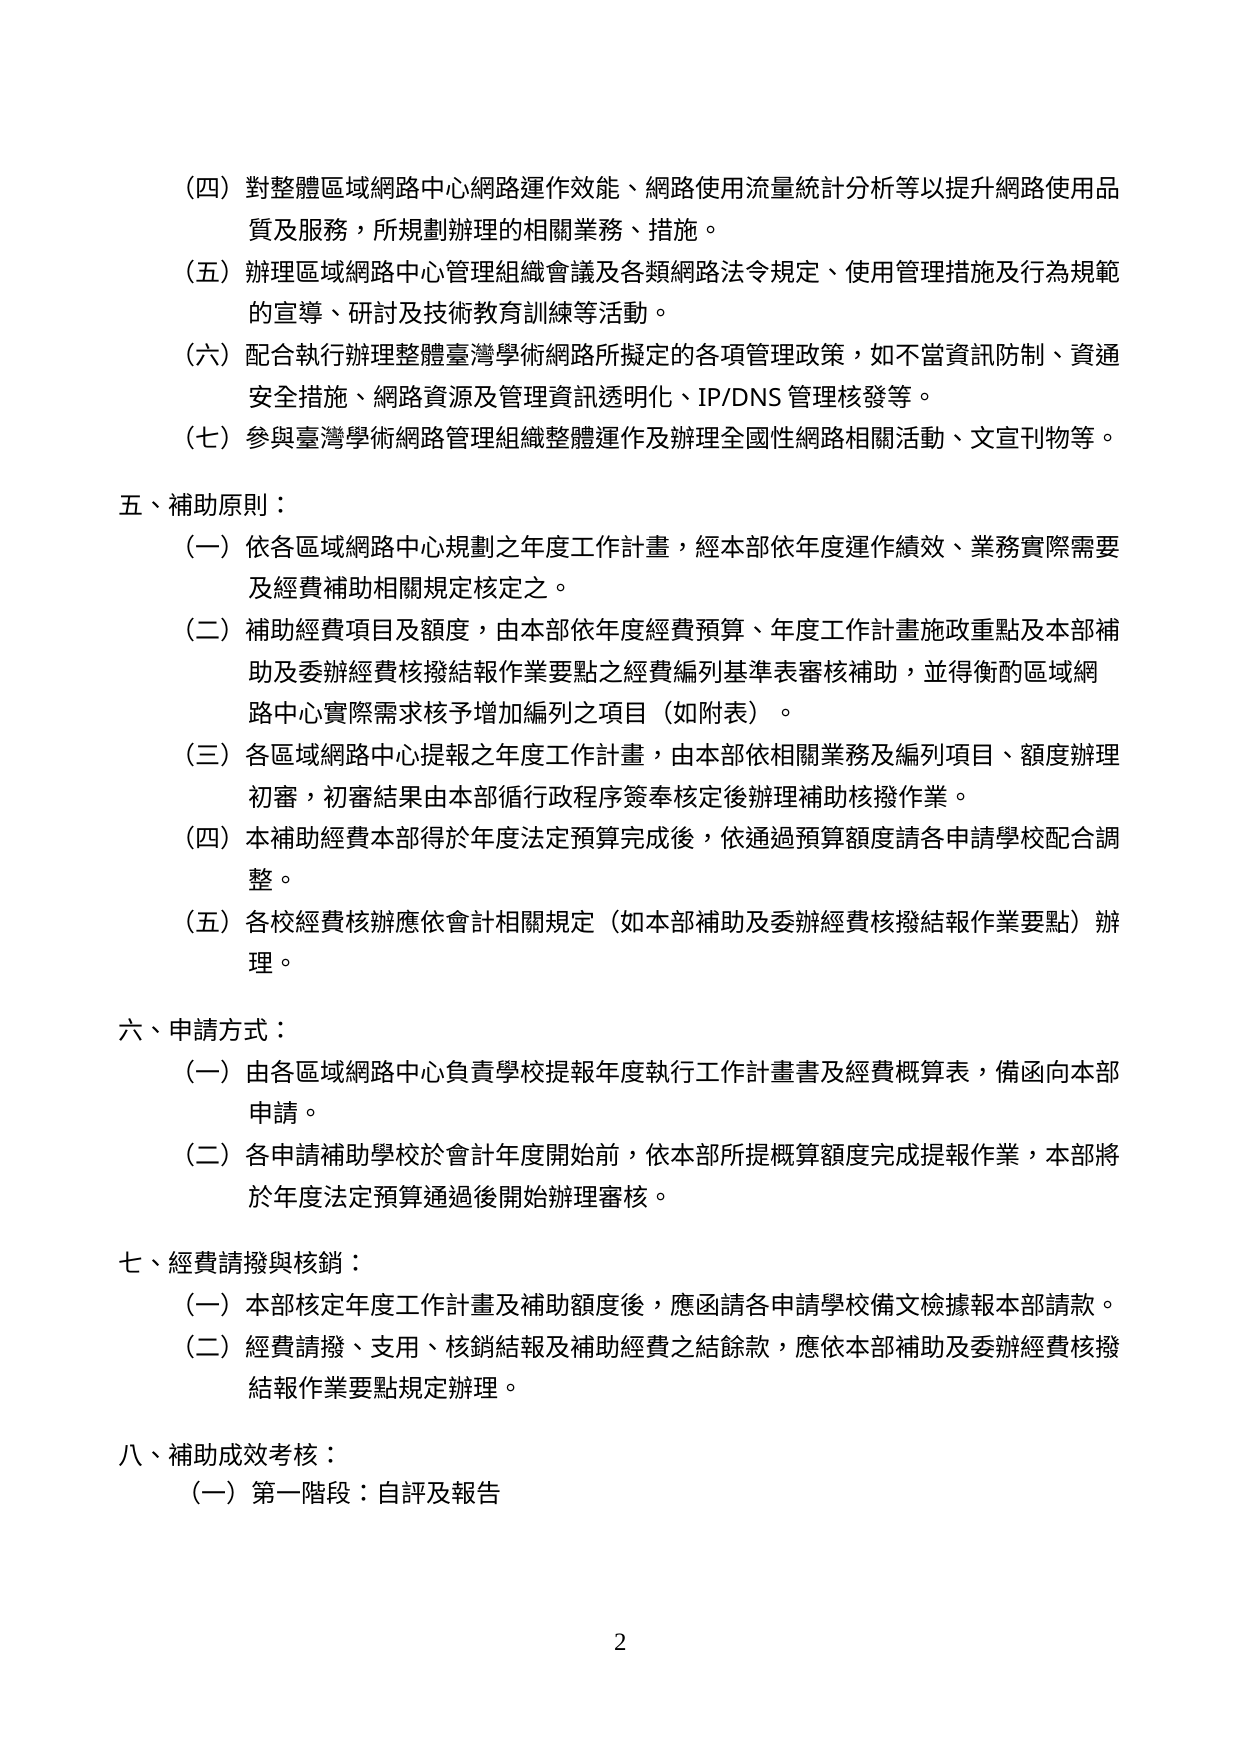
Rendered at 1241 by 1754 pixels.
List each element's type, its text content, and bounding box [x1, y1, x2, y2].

text （一）由各區域網路中心負責學校提報年度執行工作計畫書及經費概算表，備函向本部申請。 [170, 1048, 1122, 1131]
text （一）第一階段：自評及報告 [118, 1473, 1122, 1510]
text （二）補助經費項目及額度，由本部依年度經費預算、年度工作計畫施政重點及本部補助及委辦經費核撥結報作業要點之經費編列基準表審核補助，並得衡酌區域網路中心實際需求核予增加編列之項目（如附表）。 [170, 606, 1122, 731]
text 八、補助成效考核： [118, 1431, 1122, 1473]
text （四）對整體區域網路中心網路運作效能、網路使用流量統計分析等以提升網路使用品質及服務，所規劃辦理的相關業務、措施。 [170, 164, 1122, 248]
text （二）各申請補助學校於會計年度開始前，依本部所提概算額度完成提報作業，本部將於年度法定預算通過後開始辦理審核。 [170, 1131, 1122, 1214]
text （五）各校經費核辦應依會計相關規定（如本部補助及委辦經費核撥結報作業要點）辦理。 [170, 898, 1122, 981]
text （四）本補助經費本部得於年度法定預算完成後，依通過預算額度請各申請學校配合調整。 [170, 814, 1122, 898]
text （三）各區域網路中心提報之年度工作計畫，由本部依相關業務及編列項目、額度辦理初審，初審結果由本部循行政程序簽奉核定後辦理補助核撥作業。 [170, 731, 1122, 814]
text （一）依各區域網路中心規劃之年度工作計畫，經本部依年度運作績效、業務實際需要及經費補助相關規定核定之。 [170, 523, 1122, 606]
text 五、補助原則： [118, 481, 1122, 523]
text （五）辦理區域網路中心管理組織會議及各類網路法令規定、使用管理措施及行為規範的宣導、研討及技術教育訓練等活動。 [170, 248, 1122, 331]
text 六、申請方式： [118, 1006, 1122, 1048]
text （一）本部核定年度工作計畫及補助額度後，應函請各申請學校備文檢據報本部請款。 [170, 1281, 1122, 1323]
text （七）參與臺灣學術網路管理組織整體運作及辦理全國性網路相關活動、文宣刊物等。 [170, 414, 1122, 456]
text （六）配合執行辦理整體臺灣學術網路所擬定的各項管理政策，如不當資訊防制、資通安全措施、網路資源及管理資訊透明化、IP/DNS管理核發等。 [170, 331, 1122, 414]
text （二）經費請撥、支用、核銷結報及補助經費之結餘款，應依本部補助及委辦經費核撥結報作業要點規定辦理。 [170, 1323, 1122, 1406]
text 七、經費請撥與核銷： [118, 1239, 1122, 1281]
